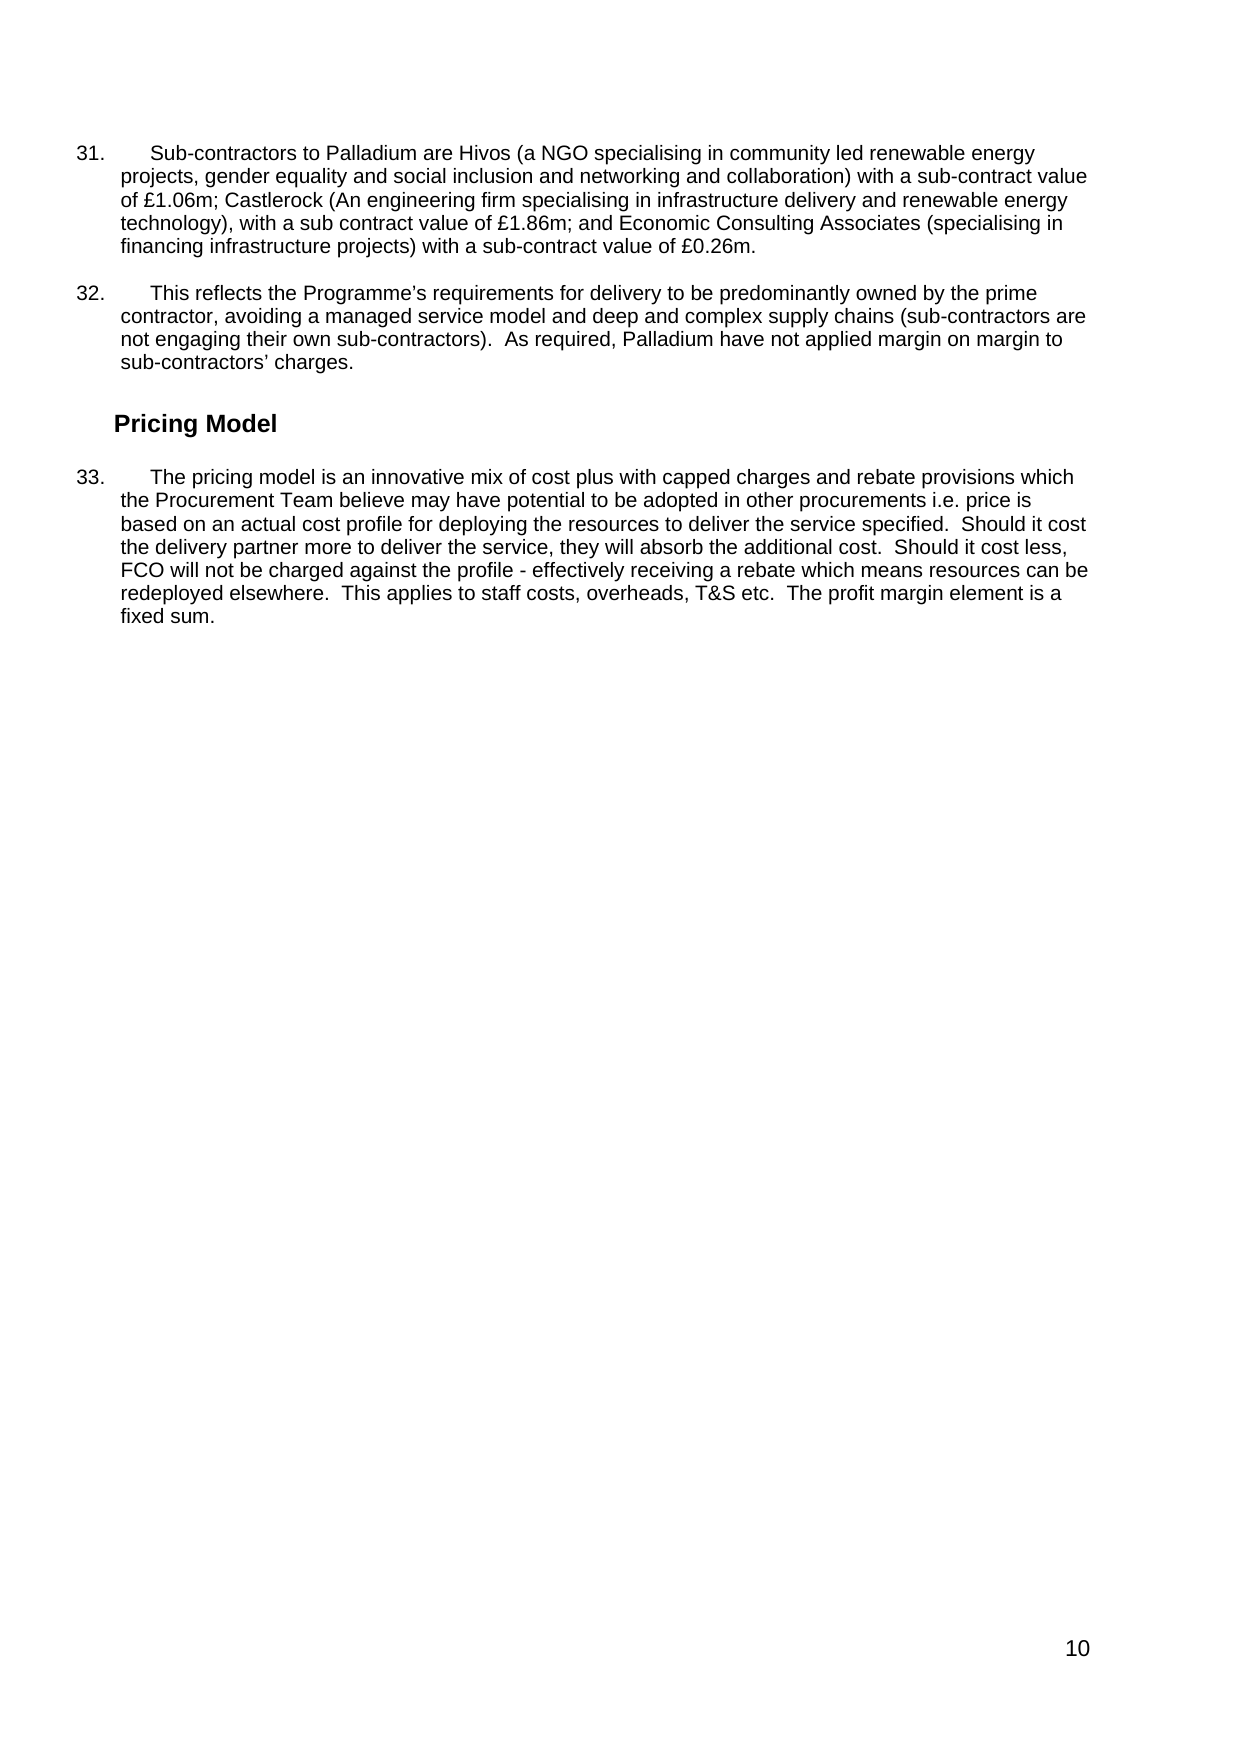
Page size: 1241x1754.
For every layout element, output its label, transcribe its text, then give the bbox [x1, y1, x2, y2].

list This reflects the Programme’s requirements for delivery to be predominantly owned by the prime contractor, avoiding a managed service model and deep and complex supply chains (sub-contractors are not engaging their own sub-contractors). As required, Palladium have not applied margin on margin to sub-contractors’ charges. [76, 281, 1090, 374]
list The pricing model is an innovative mix of cost plus with capped charges and rebate provisions which the Procurement Team believe may have potential to be adopted in other procurements i.e. price is based on an actual cost profile for deploying the resources to deliver the service specified. Should it cost the delivery partner more to deliver the service, they will absorb the additional cost. Should it cost less, FCO will not be charged against the profile - effectively receiving a rebate which means resources can be redeployed elsewhere. This applies to staff costs, overheads, T&S etc. The profit margin element is a fixed sum. [76, 466, 1090, 628]
list Sub-contractors to Palladium are Hivos (a NGO specialising in community led renewable energy projects, gender equality and social inclusion and networking and collaboration) with a sub-contract value of £1.06m; Castlerock (An engineering firm specialising in infrastructure delivery and renewable energy technology), with a sub contract value of £1.86m; and Economic Consulting Associates (specialising in financing infrastructure projects) with a sub-contract value of £0.26m. [76, 142, 1090, 258]
text Pricing Model [76, 410, 1110, 438]
